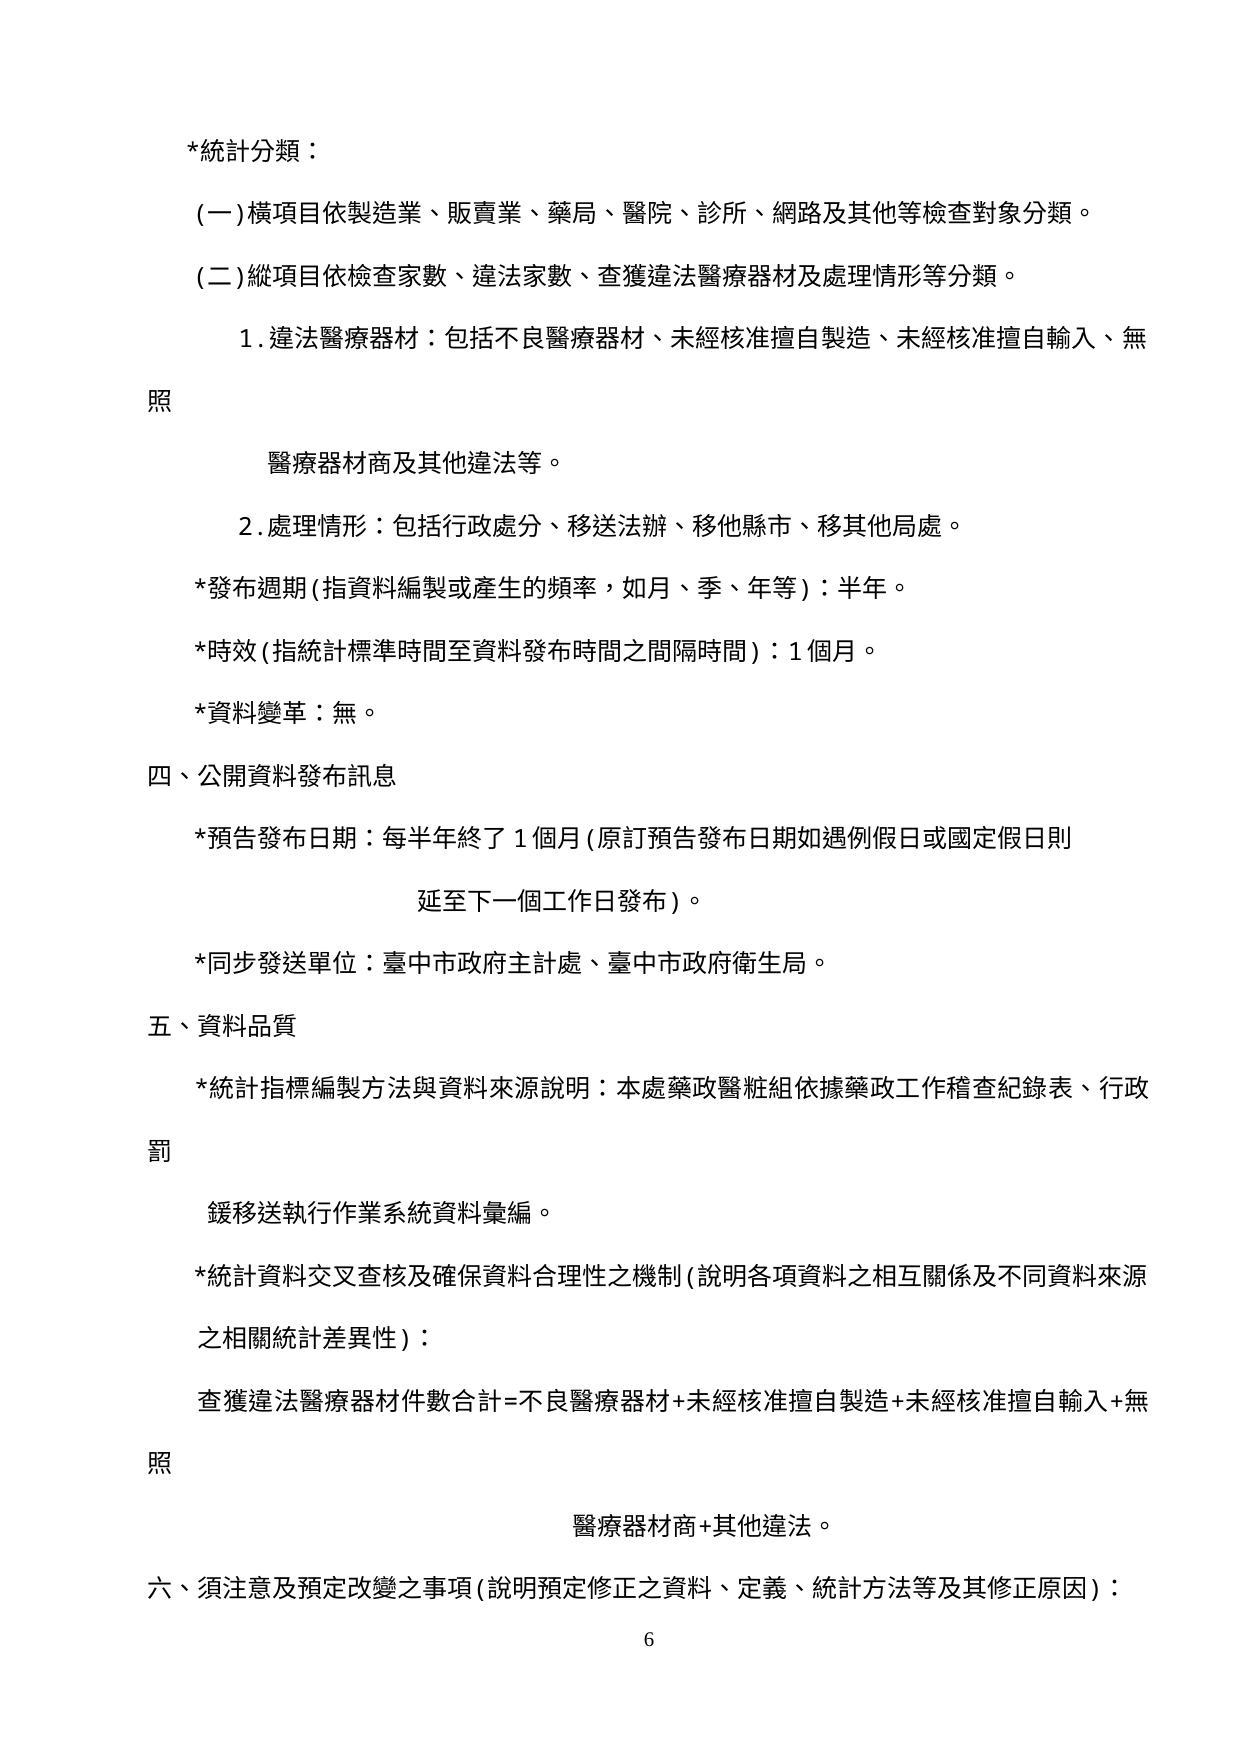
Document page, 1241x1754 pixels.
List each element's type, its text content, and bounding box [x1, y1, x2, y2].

text *同步發送單位：臺中市政府主計處、臺中市政府衛生局。 [148, 920, 1150, 983]
text 鍰移送執行作業系統資料彙編。 [148, 1170, 1150, 1233]
text *統計指標編製方法與資料來源說明：本處藥政醫粧組依據藥政工作稽查紀錄表、行政罰 [148, 1045, 1150, 1170]
text *時效(指統計標準時間至資料發布時間之間隔時間)：1個月。 [148, 608, 1150, 670]
text 1.違法醫療器材：包括不良醫療器材、未經核准擅自製造、未經核准擅自輸入、無照 [148, 295, 1150, 420]
text 醫療器材商+其他違法。 [148, 1483, 1150, 1545]
text 五、資料品質 [148, 983, 1150, 1045]
text *預告發布日期：每半年終了1個月(原訂預告發布日期如遇例假日或國定假日則 [148, 795, 1150, 858]
text 醫療器材商及其他違法等。 [148, 420, 1150, 483]
text (一)橫項目依製造業、販賣業、藥局、醫院、診所、網路及其他等檢查對象分類。 [148, 170, 1150, 233]
text *統計分類： [148, 108, 1150, 170]
text 2.處理情形：包括行政處分、移送法辦、移他縣市、移其他局處。 [148, 483, 1150, 545]
text *統計資料交叉查核及確保資料合理性之機制(說明各項資料之相互關係及不同資料來源 [148, 1233, 1150, 1295]
text 查獲違法醫療器材件數合計=不良醫療器材+未經核准擅自製造+未經核准擅自輸入+無照 [148, 1358, 1150, 1483]
text *發布週期(指資料編製或產生的頻率，如月、季、年等)：半年。 [148, 545, 1150, 608]
text 之相關統計差異性)： [148, 1295, 1150, 1358]
text *資料變革：無。 [148, 670, 1150, 733]
text 四、公開資料發布訊息 [148, 733, 1150, 795]
text 六、須注意及預定改變之事項(說明預定修正之資料、定義、統計方法等及其修正原因)： [148, 1545, 1150, 1608]
text 延至下一個工作日發布)。 [148, 858, 1150, 920]
text (二)縱項目依檢查家數、違法家數、查獲違法醫療器材及處理情形等分類。 [148, 233, 1150, 295]
